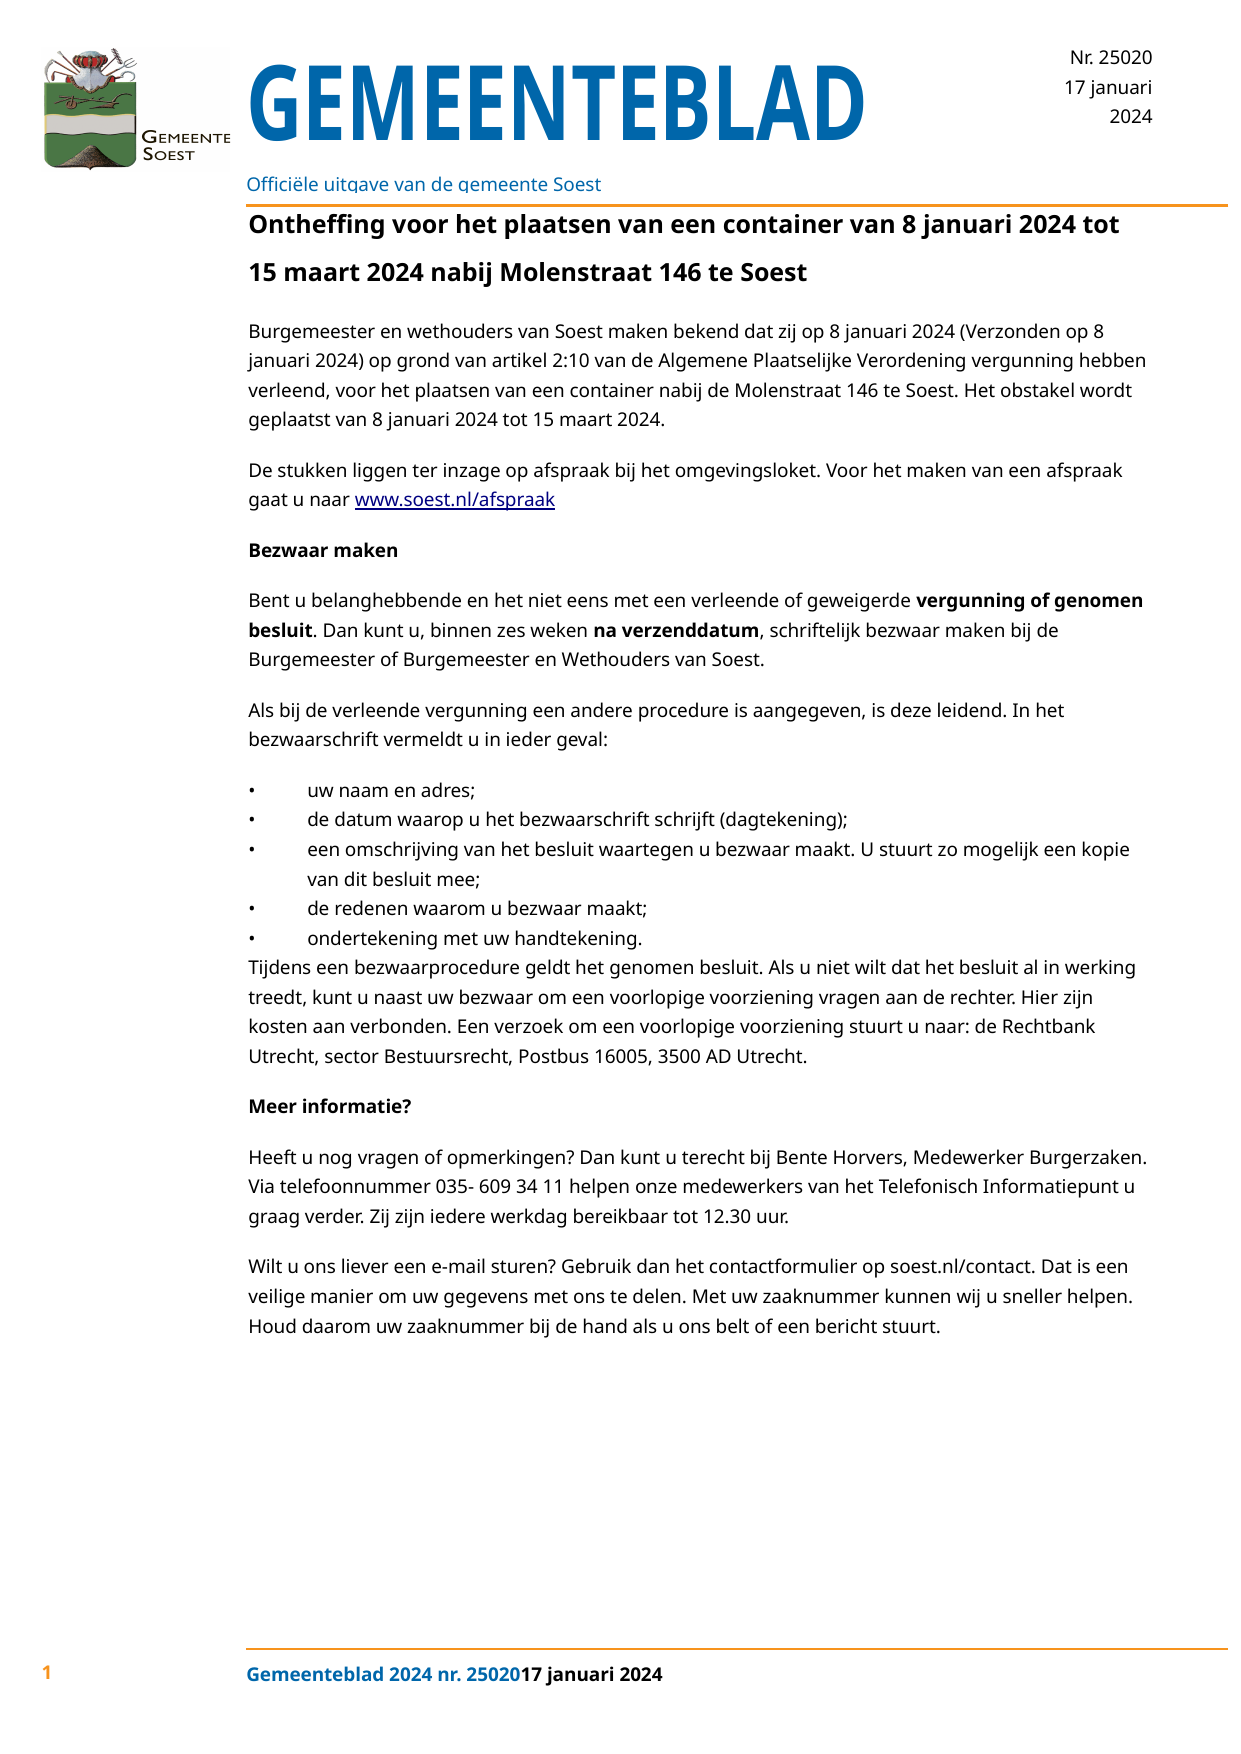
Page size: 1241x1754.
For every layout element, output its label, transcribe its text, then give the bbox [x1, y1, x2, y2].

text Bent u belanghebbende en het niet eens met een verleende of geweigerde vergunning of genomen besluit. Dan kunt u, binnen zes weken na verzenddatum, schriftelijk bezwaar maken bij de Burgemeester of Burgemeester en Wethouders van Soest. [248, 587, 1152, 672]
text Ontheffing voor het plaatsen van een container van 8 januari 2024 tot 15 maart 2024 nabij Molenstraat 146 te Soest [248, 207, 1152, 288]
list de redenen waarom u bezwaar maakt; [248, 895, 1152, 921]
text Burgemeester en wethouders van Soest maken bekend dat zij op 8 januari 2024 (Verzonden op 8 januari 2024) op grond van artikel 2:10 van de Algemene Plaatselijke Verordening vergunning hebben verleend, voor het plaatsen van een container nabij de Molenstraat 146 te Soest. Het obstakel wordt geplaatst van 8 januari 2024 tot 15 maart 2024. [248, 318, 1152, 432]
list een omschrijving van het besluit waartegen u bezwaar maakt. U stuurt zo mogelijk een kopie van dit besluit mee; [248, 836, 1152, 892]
text Bezwaar maken [248, 537, 1152, 563]
text Meer informatie? [248, 1094, 1152, 1119]
text Wilt u ons liever een e-mail sturen? Gebruik dan het contactformulier op soest.nl/contact. Dat is een veilige manier om uw gegevens met ons te delen. Met uw zaaknummer kunnen wij u sneller helpen. Houd daarom uw zaaknummer bij de hand als u ons belt of een bericht stuurt. [248, 1254, 1152, 1339]
list uw naam en adres; [248, 777, 1152, 803]
list ondertekening met uw handtekening. [248, 925, 1152, 951]
text Heeft u nog vragen of opmerkingen? Dan kunt u terecht bij Bente Horvers, Medewerker Burgerzaken. Via telefoonnummer 035- 609 34 11 helpen onze medewerkers van het Telefonisch Informatiepunt u graag verder. Zij zijn iedere werkdag bereikbaar tot 12.30 uur. [248, 1144, 1152, 1229]
picture [41, 47, 231, 172]
text Tijdens een bezwaarprocedure geldt het genomen besluit. Als u niet wilt dat het besluit al in werking treedt, kunt u naast uw bezwaar om een voorlopige voorziening vragen aan de rechter. Hier zijn kosten aan verbonden. Een verzoek om een voorlopige voorziening stuurt u naar: de Rechtbank Utrecht, sector Bestuursrecht, Postbus 16005, 3500 AD Utrecht. [248, 954, 1152, 1069]
list de datum waarop u het bezwaarschrift schrijft (dagtekening); [248, 807, 1152, 832]
text Als bij de verleende vergunning een andere procedure is aangegeven, is deze leidend. In het bezwaarschrift vermeldt u in ieder geval: [248, 697, 1152, 752]
text De stukken liggen ter inzage op afspraak bij het omgevingsloket. Voor het maken van een afspraak gaat u naar www.soest.nl/afspraak [248, 457, 1152, 512]
